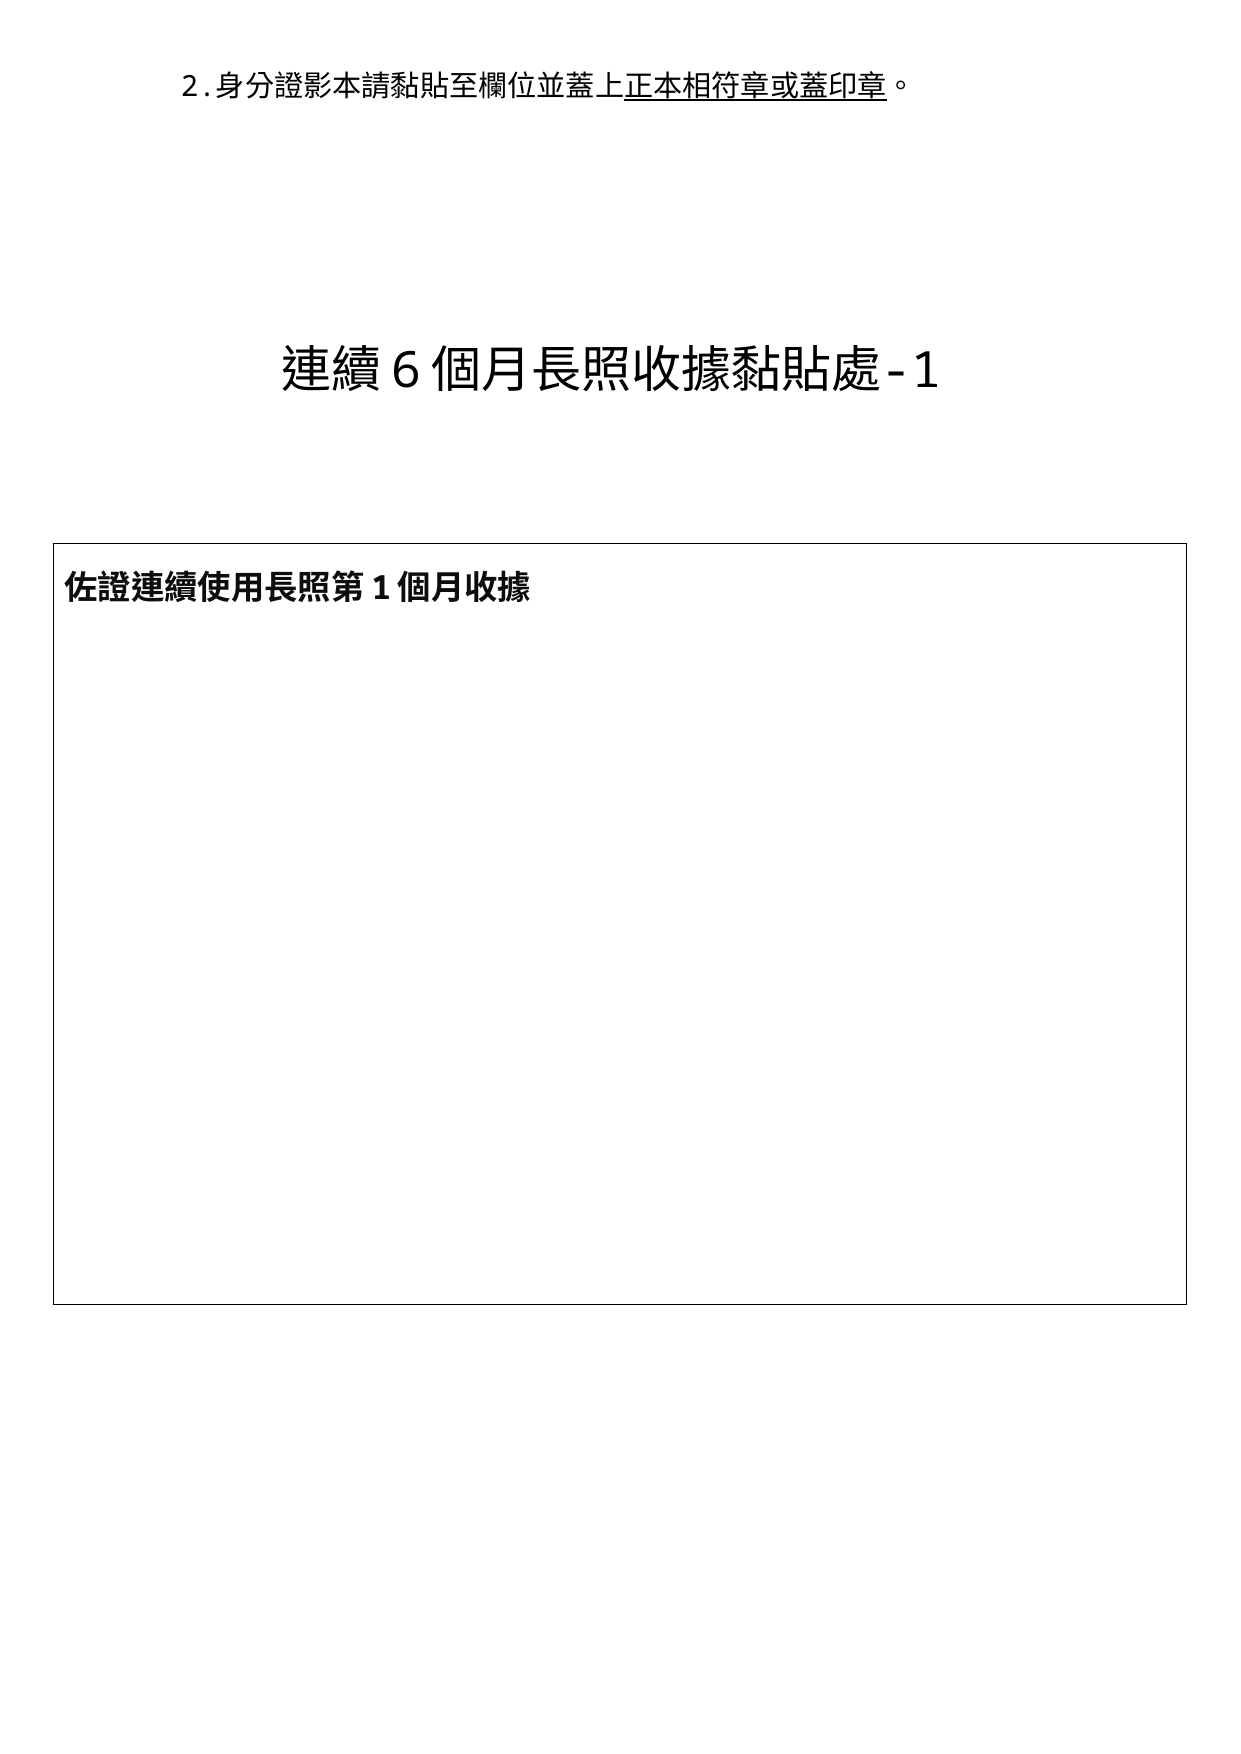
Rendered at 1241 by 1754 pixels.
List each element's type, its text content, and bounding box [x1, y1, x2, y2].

table_header 佐證連續使用長照第1個月收據 [54, 544, 1186, 1304]
text 連續6個月長照收據黏貼處-1 [34, 293, 1187, 418]
text 2.身分證影本請黏貼至欄位並蓋上正本相符章或蓋印章。 [72, 43, 1187, 105]
